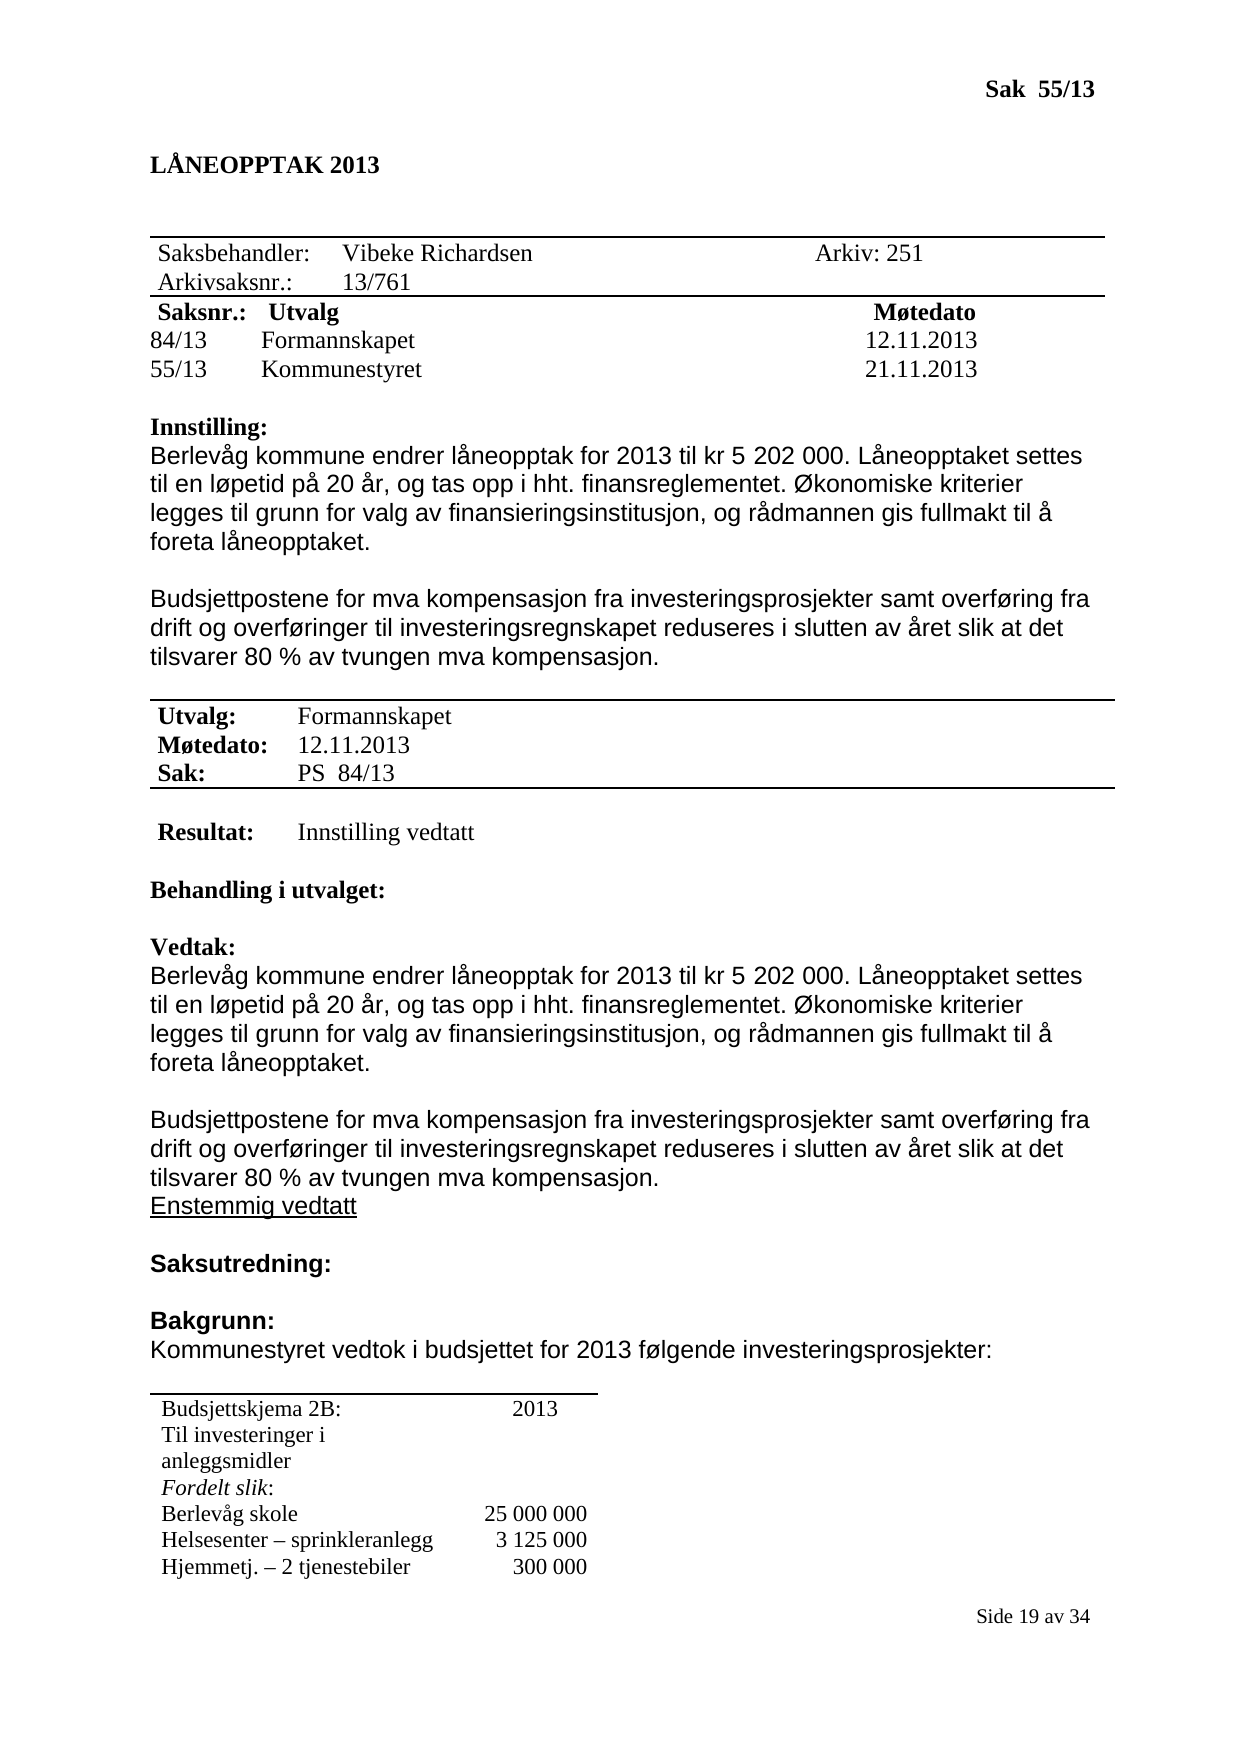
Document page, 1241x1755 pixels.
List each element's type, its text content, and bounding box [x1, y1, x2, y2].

table_header Arkiv: 251 [808, 238, 1104, 267]
text LÅNEOPPTAK 2013 [150, 150, 1100, 179]
table_header [1105, 236, 1115, 267]
text Kommunestyret vedtok i budsjettet for 2013 følgende investeringsprosjekter: [150, 1335, 1100, 1364]
text Berlevåg kommune endrer låneopptak for 2013 til kr 5 202 000. Låneopptaket settes til en løpetid på 20 år, og tas opp i hht. finansreglementet. Økonomiske kriterier legges til grunn for valg av finansieringsinstitusjon, og rådmannen gis fullmakt til å foreta låneopptaket. [150, 961, 1100, 1076]
table_cell PS 84/13 [290, 759, 1115, 787]
text Budsjettpostene for mva kompensasjon fra investeringsprosjekter samt overføring fra drift og overføringer til investeringsregnskapet reduseres i slutten av året slik at det tilsvarer 80 % av tvungen mva kompensasjon. [150, 1105, 1100, 1191]
table_header Formannskapet [290, 701, 1115, 730]
table_cell Helsesenter – sprinkleranlegg [150, 1526, 472, 1553]
table_cell 3 125 000 [472, 1526, 598, 1553]
table_cell 25 000 000 [472, 1500, 598, 1526]
text Innstilling: [150, 412, 1100, 441]
table_cell [150, 789, 290, 817]
table_cell 12.11.2013 [290, 730, 1115, 758]
table_cell [290, 789, 1115, 817]
table_cell Innstilling vedtatt [290, 818, 1115, 846]
table_header Budsjettskjema 2B: Til investeringer i anleggsmidler [150, 1395, 472, 1474]
text 55/13 Kommunestyret 21.11.2013 [150, 354, 1100, 383]
table_cell Møtedato: [150, 730, 290, 758]
table_cell Fordelt slik: [150, 1474, 472, 1500]
table_cell Hjemmetj. – 2 tjenestebiler [150, 1553, 472, 1579]
table_cell Saksnr.: [150, 297, 261, 326]
table_cell Arkivsaksnr.: [150, 267, 334, 295]
text Behandling i utvalget: [150, 875, 1100, 904]
table_header Vibeke Richardsen [335, 238, 807, 267]
text Bakgrunn: [150, 1306, 1100, 1335]
table_cell Møtedato [866, 295, 1115, 326]
table_cell [472, 1474, 598, 1500]
table_cell Utvalg [261, 297, 866, 326]
table_cell 300 000 [472, 1553, 598, 1579]
table_cell [808, 267, 1104, 295]
text 84/13 Formannskapet 12.11.2013 [150, 326, 1100, 354]
text Vedtak: [150, 932, 1100, 961]
table_header 2013 [472, 1395, 598, 1474]
text Saksutredning: [150, 1249, 1100, 1277]
table_header Utvalg: [150, 701, 290, 730]
table_header Saksbehandler: [150, 238, 334, 267]
table_cell Resultat: [150, 818, 290, 846]
table_cell [1105, 267, 1115, 295]
text Berlevåg kommune endrer låneopptak for 2013 til kr 5 202 000. Låneopptaket settes til en løpetid på 20 år, og tas opp i hht. finansreglementet. Økonomiske kriterier legges til grunn for valg av finansieringsinstitusjon, og rådmannen gis fullmakt til å foreta låneopptaket. [150, 441, 1100, 556]
table_cell Berlevåg skole [150, 1500, 472, 1526]
text Budsjettpostene for mva kompensasjon fra investeringsprosjekter samt overføring fra drift og overføringer til investeringsregnskapet reduseres i slutten av året slik at det tilsvarer 80 % av tvungen mva kompensasjon. [150, 584, 1100, 671]
table_cell Sak: [150, 759, 290, 787]
table_cell 13/761 [335, 267, 576, 295]
table_cell [576, 267, 807, 295]
text Enstemmig vedtatt [150, 1191, 1100, 1220]
